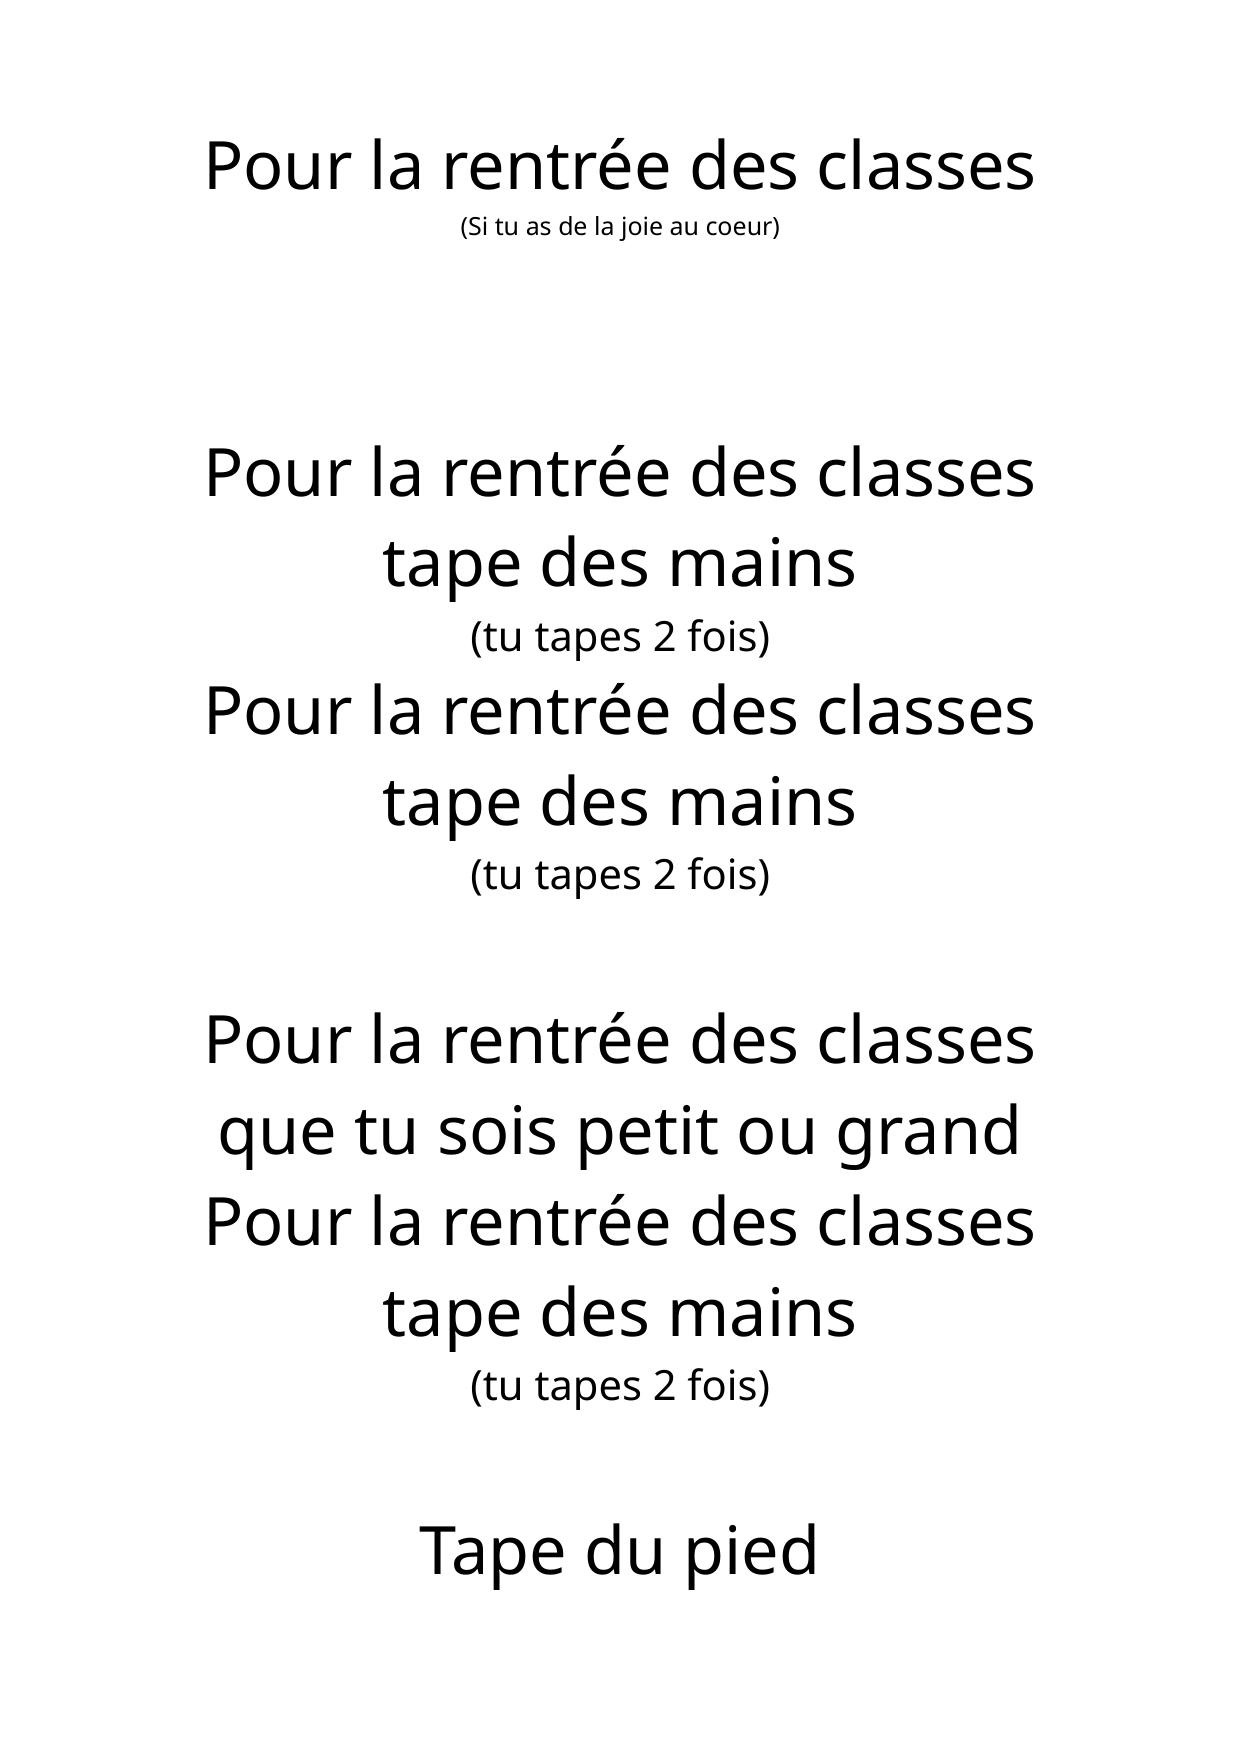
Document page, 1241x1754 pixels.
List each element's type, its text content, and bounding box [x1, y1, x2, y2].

text tape des mains [118, 754, 1122, 845]
text Pour la rentrée des classes [118, 663, 1122, 754]
text (tu tapes 2 fois) [118, 1356, 1122, 1412]
text (tu tapes 2 fois) [118, 606, 1122, 663]
text Tape du pied [118, 1503, 1122, 1594]
text Pour la rentrée des classes [118, 1174, 1122, 1265]
text que tu sois petit ou grand [118, 1083, 1122, 1174]
text Pour la rentrée des classes [118, 992, 1122, 1083]
text Pour la rentrée des classes [118, 425, 1122, 516]
text tape des mains [118, 1265, 1122, 1356]
text Pour la rentrée des classes [118, 118, 1122, 209]
text tape des mains [118, 516, 1122, 606]
text (tu tapes 2 fois) [118, 845, 1122, 902]
text (Si tu as de la joie au coeur) [118, 209, 1122, 243]
